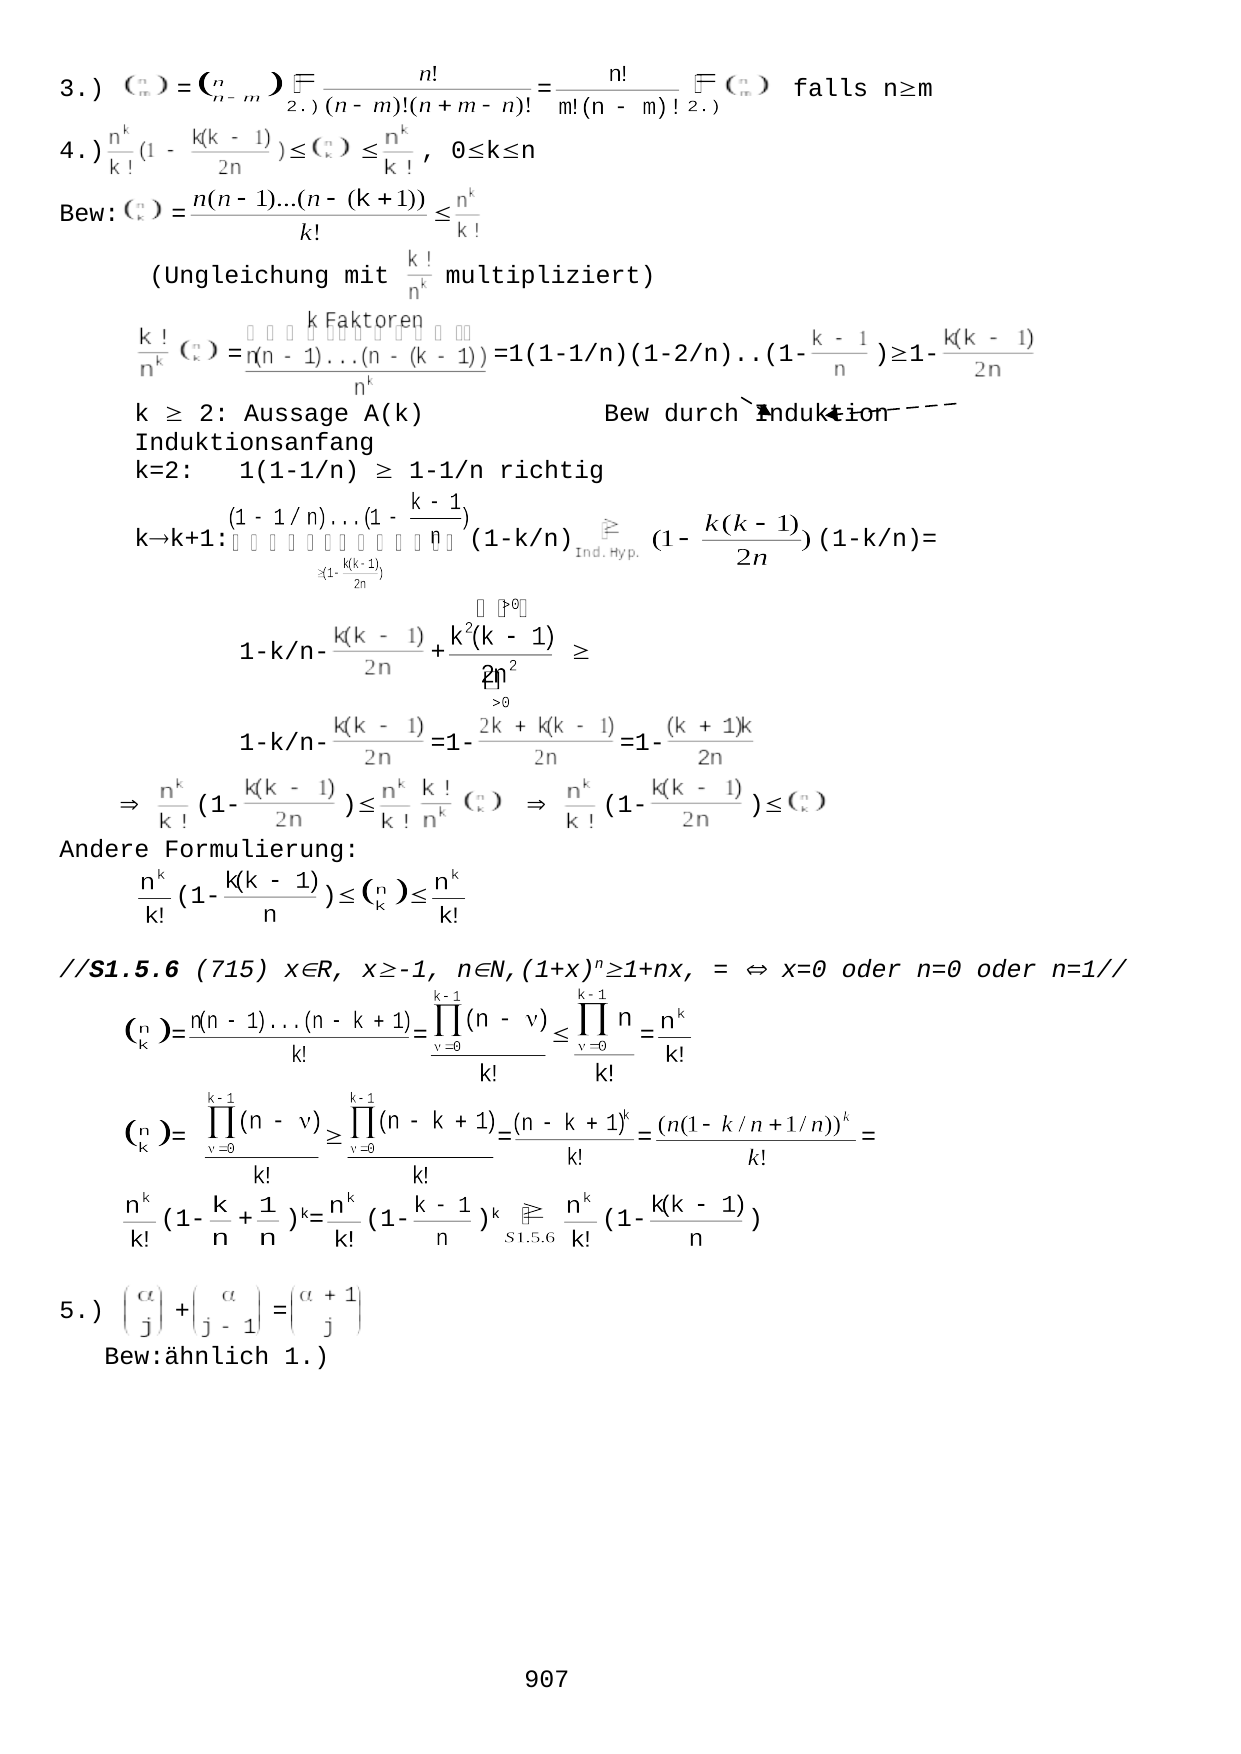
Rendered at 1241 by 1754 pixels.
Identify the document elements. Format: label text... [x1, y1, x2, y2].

text (Ungleichung mit multipliziert) [59, 246, 1181, 308]
text Induktionsanfang [59, 429, 1181, 458]
text 4.), 0kn [59, 120, 1181, 183]
text 1-k/n-=1-=1- [59, 713, 1181, 774]
text k=2: 1(1-1/n)  1-1/n richtig [59, 458, 1181, 486]
text ==1(1-1/n)(1-2/n)..(1-)1- [59, 308, 1181, 401]
text Bew:ähnlich 1.) [59, 1343, 1181, 1372]
text (1-+)k=(1-)k(1-) [59, 1189, 1181, 1252]
text kk+1:(1-k/n)(1-k/n)= [59, 486, 1181, 593]
text 5.) += [59, 1280, 1181, 1343]
text = === [59, 1087, 1181, 1189]
text (1-) [59, 865, 1181, 928]
text Andere Formulierung: [59, 837, 1181, 865]
text === [59, 984, 1181, 1087]
text Bew:= [59, 183, 1181, 246]
text  (1-)  (1-) [59, 774, 1181, 837]
text 3.) == falls nm [59, 59, 1181, 120]
text k  2: Aussage A(k) Bew durch Induktion [59, 401, 1181, 429]
text //S1.5.6 (715) xR, x-1, nN,(1+x)n1+nx, =  x=0 oder n=0 oder n=1// [59, 956, 1181, 984]
text 1-k/n-+  [59, 593, 1181, 713]
